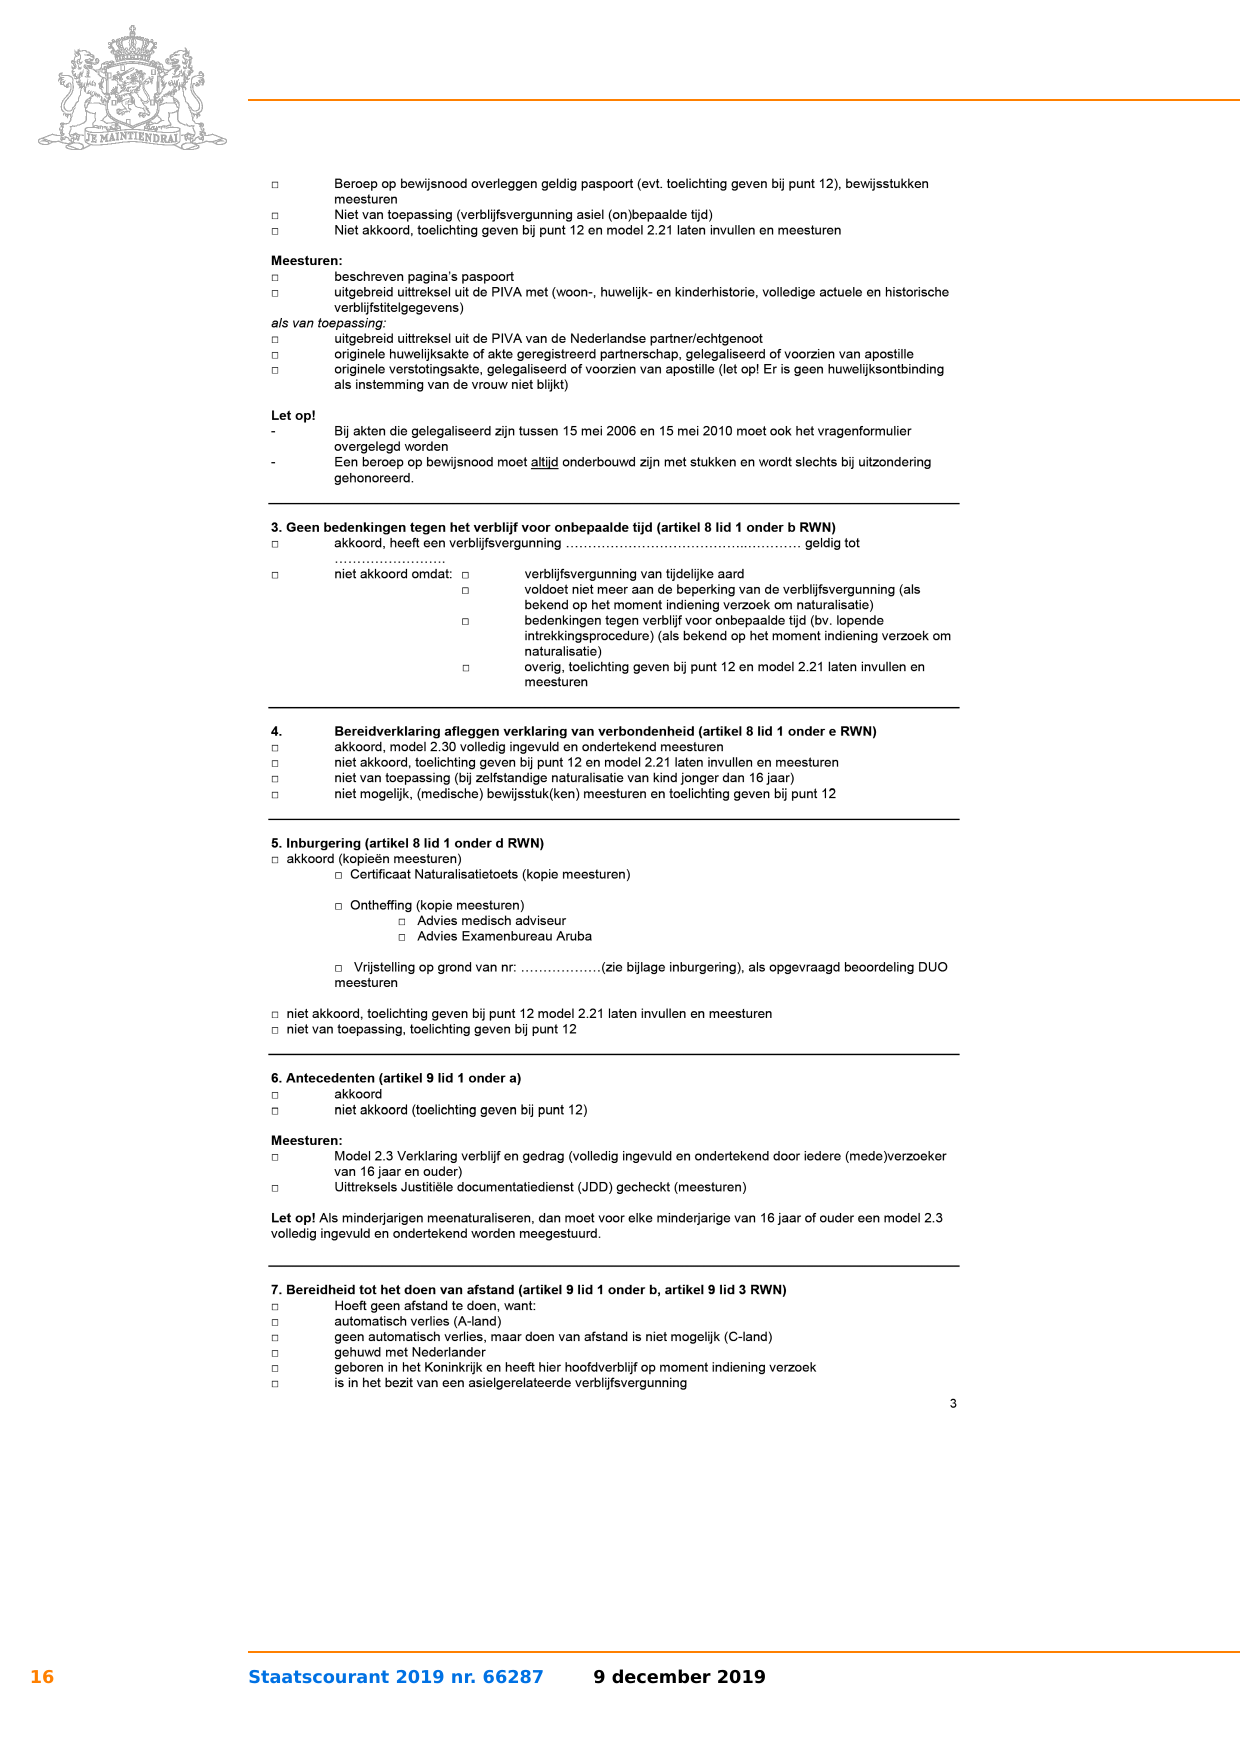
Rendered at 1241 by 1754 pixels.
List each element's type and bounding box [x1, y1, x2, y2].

picture [248, 151, 1134, 1428]
picture [38, 25, 227, 150]
